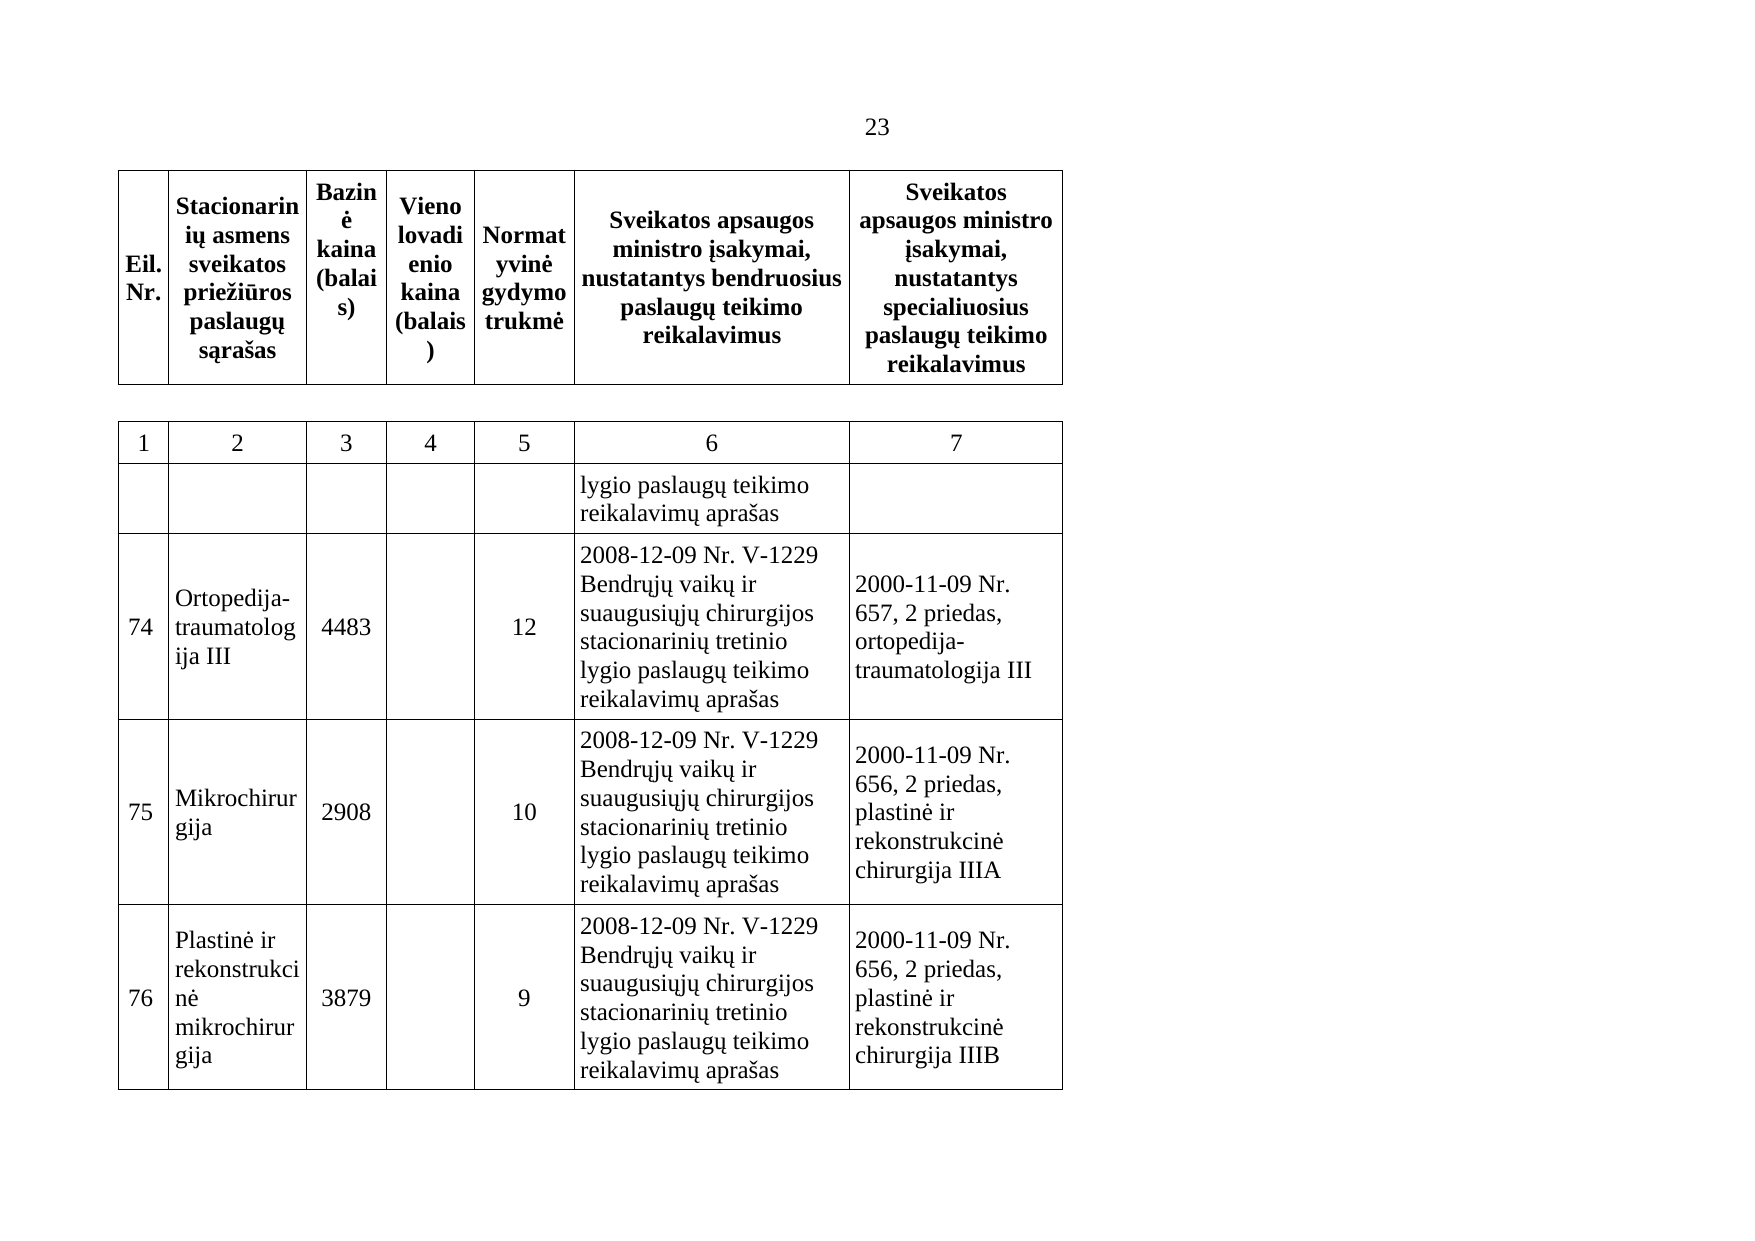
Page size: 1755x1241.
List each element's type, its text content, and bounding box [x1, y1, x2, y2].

table_header Sveikatos apsaugos ministro įsakymai, nustatantys specialiuosius paslaugų teikimo reikalavimus [850, 171, 1062, 384]
table_cell 2 [169, 422, 306, 463]
table_cell Mikrochirurgija [169, 720, 306, 904]
table_cell 2000-11-09 Nr. 656, 2 priedas, plastinė ir rekonstrukcinė chirurgija IIIB [850, 905, 1062, 1089]
table_cell [169, 385, 306, 421]
table_cell 74 [119, 534, 168, 718]
table_header Vieno lovadienio kaina (balais) [387, 171, 474, 384]
table_header Normatyvinė gydymo trukmė [475, 171, 574, 384]
table_cell [119, 464, 168, 533]
table_cell 2008-12-09 Nr. V-1229 Bendrųjų vaikų ir suaugusiųjų chirurgijos stacionarinių tretinio lygio paslaugų teikimo reikalavimų aprašas [575, 534, 849, 718]
table_cell [169, 464, 306, 533]
table_cell [574, 385, 849, 421]
table_cell 1 [119, 422, 168, 463]
table_cell 10 [475, 720, 574, 904]
table_cell [850, 464, 1062, 533]
table_cell lygio paslaugų teikimo reikalavimų aprašas [575, 464, 849, 533]
table_cell [475, 464, 574, 533]
table_header Sveikatos apsaugos ministro įsakymai, nustatantys bendruosius paslaugų teikimo reikalavimus [575, 171, 849, 384]
table_cell Plastinė ir rekonstrukcinė mikrochirurgija [169, 905, 306, 1089]
table_cell [307, 464, 386, 533]
table_cell [387, 385, 474, 421]
table_cell 7 [850, 422, 1062, 463]
table_cell 5 [475, 422, 574, 463]
table_cell 76 [119, 905, 168, 1089]
table_cell [387, 464, 474, 533]
table_cell 6 [575, 422, 849, 463]
table_cell 2008-12-09 Nr. V-1229 Bendrųjų vaikų ir suaugusiųjų chirurgijos stacionarinių tretinio lygio paslaugų teikimo reikalavimų aprašas [575, 720, 849, 904]
table_cell 4483 [307, 534, 386, 718]
table_cell [387, 534, 474, 718]
table_cell [474, 385, 574, 421]
table_cell [306, 385, 387, 421]
table_cell [387, 905, 474, 1089]
table_cell [387, 720, 474, 904]
table_cell 4 [387, 422, 474, 463]
table_cell 9 [475, 905, 574, 1089]
table_cell 2008-12-09 Nr. V-1229 Bendrųjų vaikų ir suaugusiųjų chirurgijos stacionarinių tretinio lygio paslaugų teikimo reikalavimų aprašas [575, 905, 849, 1089]
table_cell 2000-11-09 Nr. 656, 2 priedas, plastinė ir rekonstrukcinė chirurgija IIIA [850, 720, 1062, 904]
table_cell 2908 [307, 720, 386, 904]
table_cell 75 [119, 720, 168, 904]
table_cell 3879 [307, 905, 386, 1089]
table_cell [118, 385, 169, 421]
table_cell 3 [307, 422, 386, 463]
table_cell 12 [475, 534, 574, 718]
table_cell 2000-11-09 Nr. 657, 2 priedas, ortopedija-traumatologija III [850, 534, 1062, 718]
table_header Bazinė kaina (balais) [307, 171, 386, 384]
table_header Eil. Nr. [119, 171, 168, 384]
table_header Stacionarinių asmens sveikatos priežiūros paslaugų sąrašas [169, 171, 306, 384]
table_cell [849, 385, 1063, 421]
table_cell Ortopedija-traumatologija III [169, 534, 306, 718]
